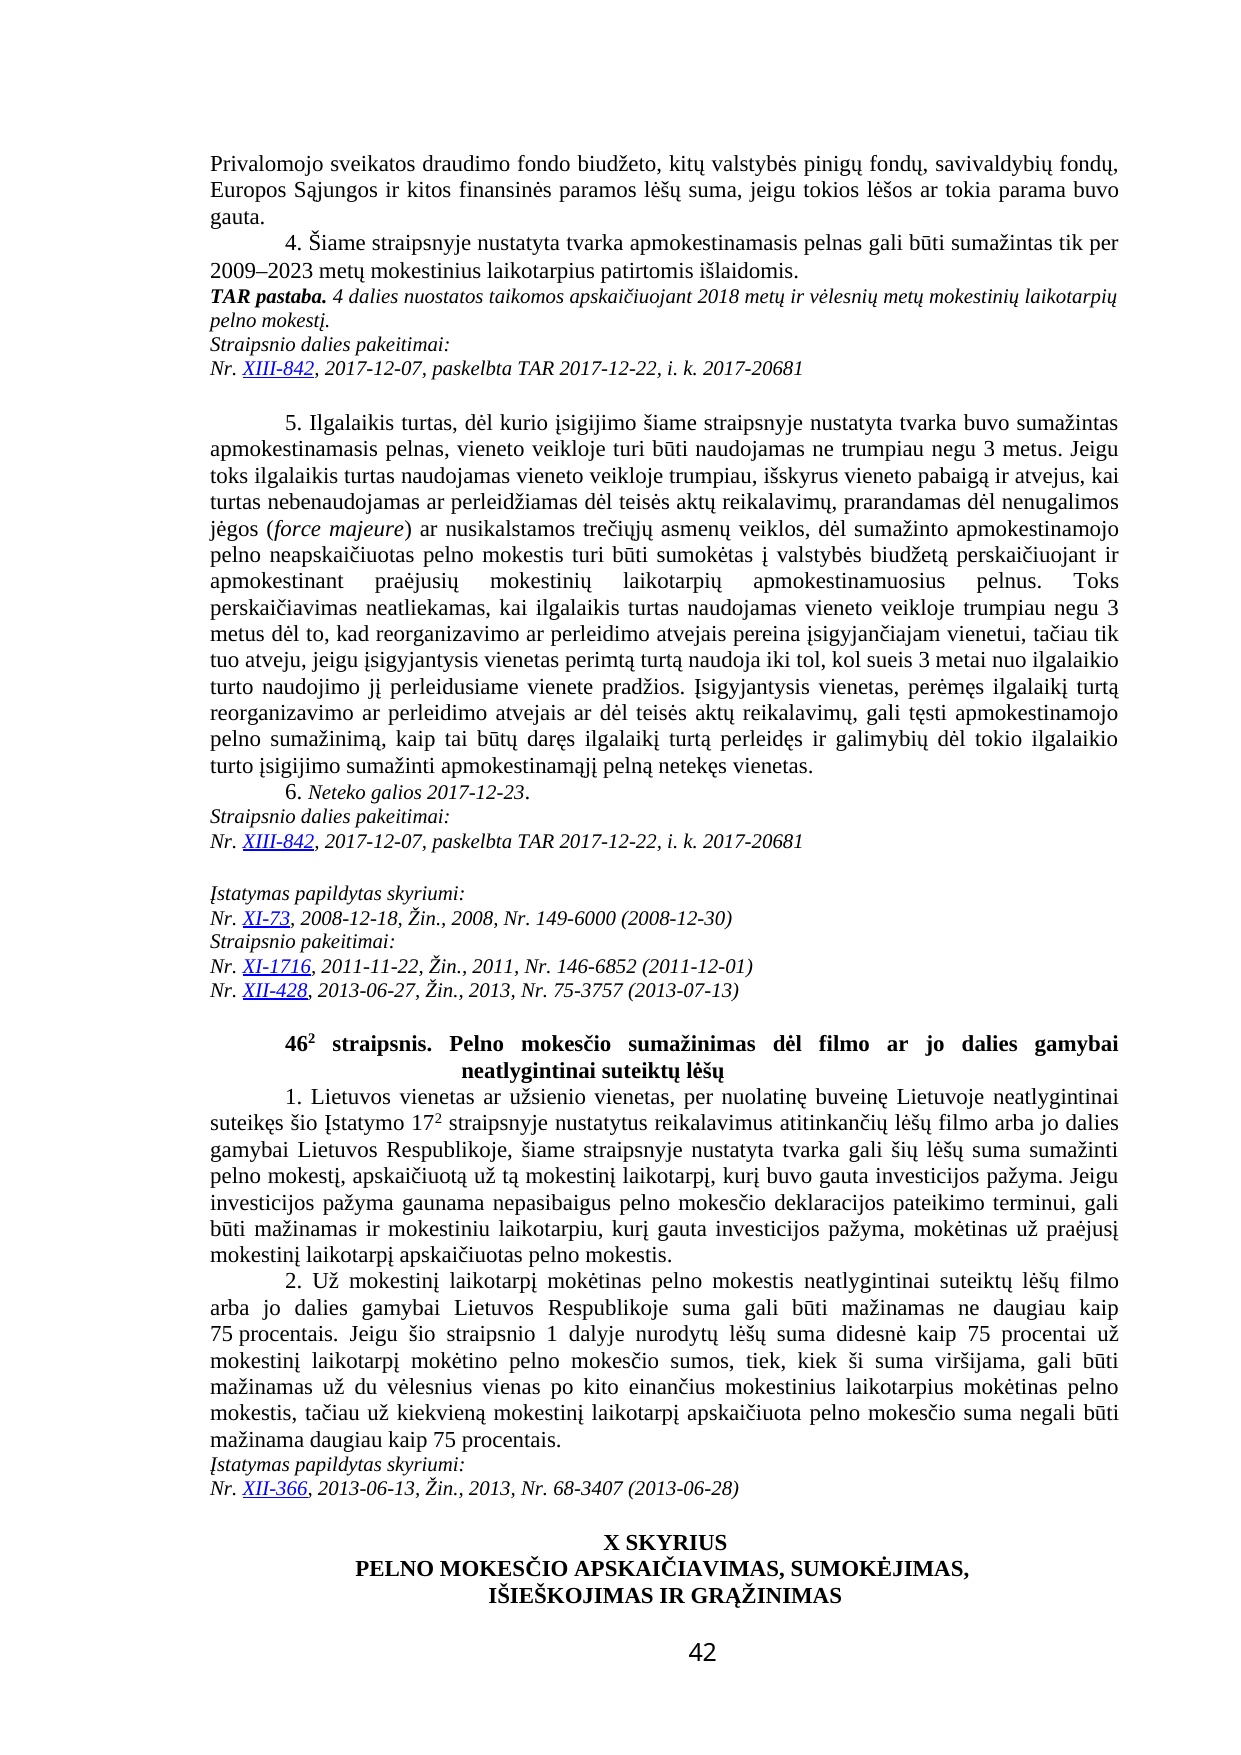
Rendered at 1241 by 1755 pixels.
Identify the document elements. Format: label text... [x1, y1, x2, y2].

text Straipsnio pakeitimai: [210, 929, 1120, 953]
text Nr. XI-1716, 2011-11-22, Žin., 2011, Nr. 146-6852 (2011-12-01) [210, 953, 1120, 978]
text 4. Šiame straipsnyje nustatyta tvarka apmokestinamasis pelnas gali būti sumažintas tik per 2009–2023 metų mokestinius laikotarpius patirtomis išlaidomis. [210, 229, 1120, 284]
text Straipsnio dalies pakeitimai: [210, 804, 1120, 828]
text Straipsnio dalies pakeitimai: [210, 332, 1120, 356]
text Nr. XII-366, 2013-06-13, Žin., 2013, Nr. 68-3407 (2013-06-28) [210, 1476, 1120, 1500]
text 462 straipsnis. Pelno mokesčio sumažinimas dėl filmo ar jo dalies gamybai neatlygintinai suteiktų lėšų [285, 1030, 1120, 1083]
text Privalomojo sveikatos draudimo fondo biudžeto, kitų valstybės pinigų fondų, savivaldybių fondų, Europos Sąjungos ir kitos finansinės paramos lėšų suma, jeigu tokios lėšos ar tokia parama buvo gauta. [210, 150, 1120, 229]
text Įstatymas papildytas skyriumi: [210, 881, 1120, 905]
text PELNO MOKESČIO APSKAIČIAVIMAS, SUMOKĖJIMAS, [210, 1555, 1120, 1582]
text 1. Lietuvos vienetas ar užsienio vienetas, per nuolatinę buveinę Lietuvoje neatlygintinai suteikęs šio Įstatymo 172 straipsnyje nustatytus reikalavimus atitinkančių lėšų filmo arba jo dalies gamybai Lietuvos Respublikoje, šiame straipsnyje nustatyta tvarka gali šių lėšų suma sumažinti pelno mokestį, apskaičiuotą už tą mokestinį laikotarpį, kurį buvo gauta investicijos pažyma. Jeigu investicijos pažyma gaunama nepasibaigus pelno mokesčio deklaracijos pateikimo terminui, gali būti mažinamas ir mokestiniu laikotarpiu, kurį gauta investicijos pažyma, mokėtinas už praėjusį mokestinį laikotarpį apskaičiuotas pelno mokestis. [210, 1083, 1120, 1268]
text Nr. XI-73, 2008-12-18, Žin., 2008, Nr. 149-6000 (2008-12-30) [210, 905, 1120, 929]
text X SKYRIUS [210, 1529, 1120, 1555]
text 5. Ilgalaikis turtas, dėl kurio įsigijimo šiame straipsnyje nustatyta tvarka buvo sumažintas apmokestinamasis pelnas, vieneto veikloje turi būti naudojamas ne trumpiau negu 3 metus. Jeigu toks ilgalaikis turtas naudojamas vieneto veikloje trumpiau, išskyrus vieneto pabaigą ir atvejus, kai turtas nebenaudojamas ar perleidžiamas dėl teisės aktų reikalavimų, prarandamas dėl nenugalimos jėgos (force majeure) ar nusikalstamos trečiųjų asmenų veiklos, dėl sumažinto apmokestinamojo pelno neapskaičiuotas pelno mokestis turi būti sumokėtas į valstybės biudžetą perskaičiuojant ir apmokestinant praėjusių mokestinių laikotarpių apmokestinamuosius pelnus. Toks perskaičiavimas neatliekamas, kai ilgalaikis turtas naudojamas vieneto veikloje trumpiau negu 3 metus dėl to, kad reorganizavimo ar perleidimo atvejais pereina įsigyjančiajam vienetui, tačiau tik tuo atveju, jeigu įsigyjantysis vienetas perimtą turtą naudoja iki tol, kol sueis 3 metai nuo ilgalaikio turto naudojimo jį perleidusiame vienete pradžios. Įsigyjantysis vienetas, perėmęs ilgalaikį turtą reorganizavimo ar perleidimo atvejais ar dėl teisės aktų reikalavimų, gali tęsti apmokestinamojo pelno sumažinimą, kaip tai būtų daręs ilgalaikį turtą perleidęs ir galimybių dėl tokio ilgalaikio turto įsigijimo sumažinti apmokestinamąjį pelną netekęs vienetas. [210, 409, 1120, 778]
text Nr. XIII-842, 2017-12-07, paskelbta TAR 2017-12-22, i. k. 2017-20681 [210, 356, 1120, 380]
text Nr. XII-428, 2013-06-27, Žin., 2013, Nr. 75-3757 (2013-07-13) [210, 978, 1120, 1002]
text 6. Neteko galios 2017-12-23. [210, 778, 1120, 804]
text IŠIEŠKOJIMAS IR GRĄŽINIMAS [210, 1582, 1120, 1608]
text Įstatymas papildytas skyriumi: [210, 1452, 1120, 1476]
text 2. Už mokestinį laikotarpį mokėtinas pelno mokestis neatlygintinai suteiktų lėšų filmo arba jo dalies gamybai Lietuvos Respublikoje suma gali būti mažinamas ne daugiau kaip 75 procentais. Jeigu šio straipsnio 1 dalyje nurodytų lėšų suma didesnė kaip 75 procentai už mokestinį laikotarpį mokėtino pelno mokesčio sumos, tiek, kiek ši suma viršijama, gali būti mažinamas už du vėlesnius vienas po kito einančius mokestinius laikotarpius mokėtinas pelno mokestis, tačiau už kiekvieną mokestinį laikotarpį apskaičiuota pelno mokesčio suma negali būti mažinama daugiau kaip 75 procentais. [210, 1268, 1120, 1452]
text Nr. XIII-842, 2017-12-07, paskelbta TAR 2017-12-22, i. k. 2017-20681 [210, 828, 1120, 853]
text TAR pastaba. 4 dalies nuostatos taikomos apskaičiuojant 2018 metų ir vėlesnių metų mokestinių laikotarpių pelno mokestį. [210, 284, 1120, 332]
